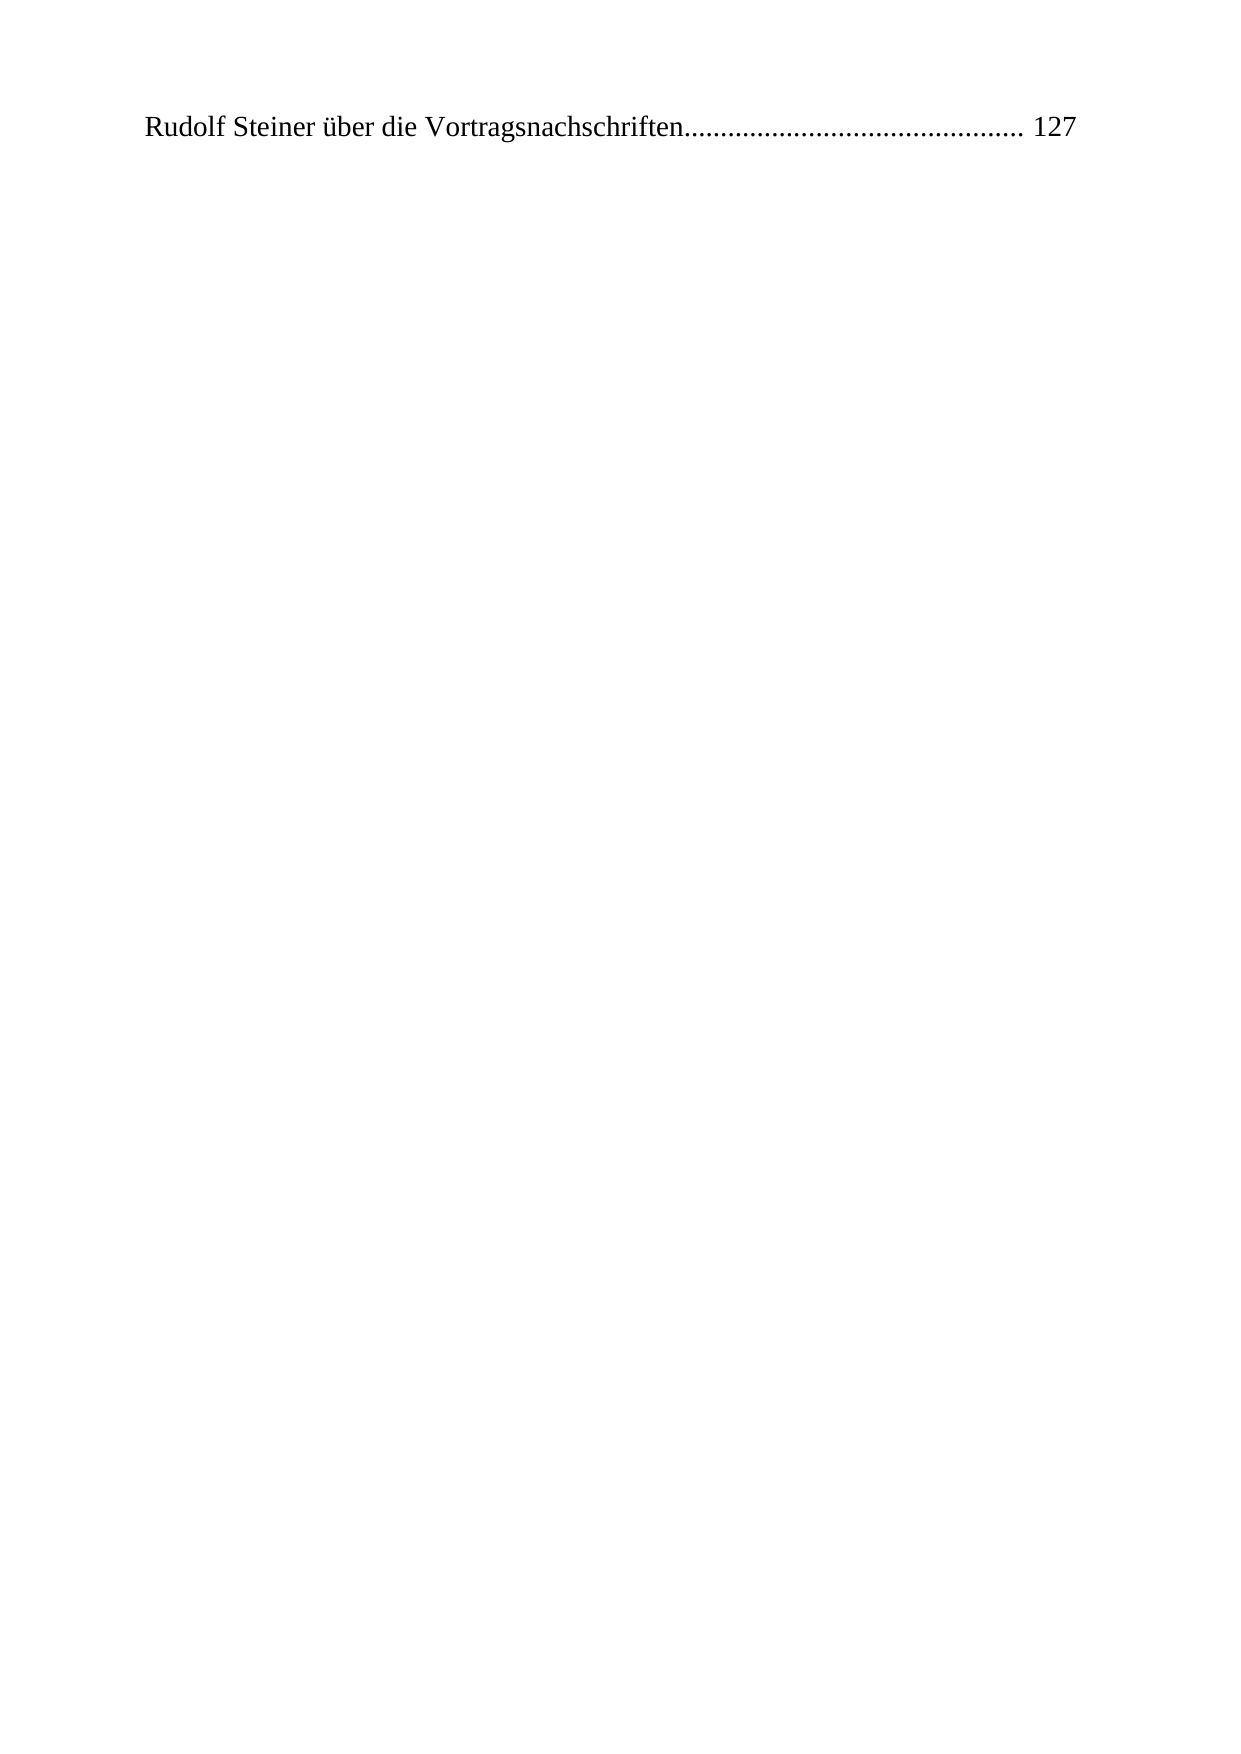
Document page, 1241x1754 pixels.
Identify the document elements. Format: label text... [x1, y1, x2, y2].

text Rudolf Steiner über die Vortragsnachschriften 127 [144, 109, 1076, 143]
